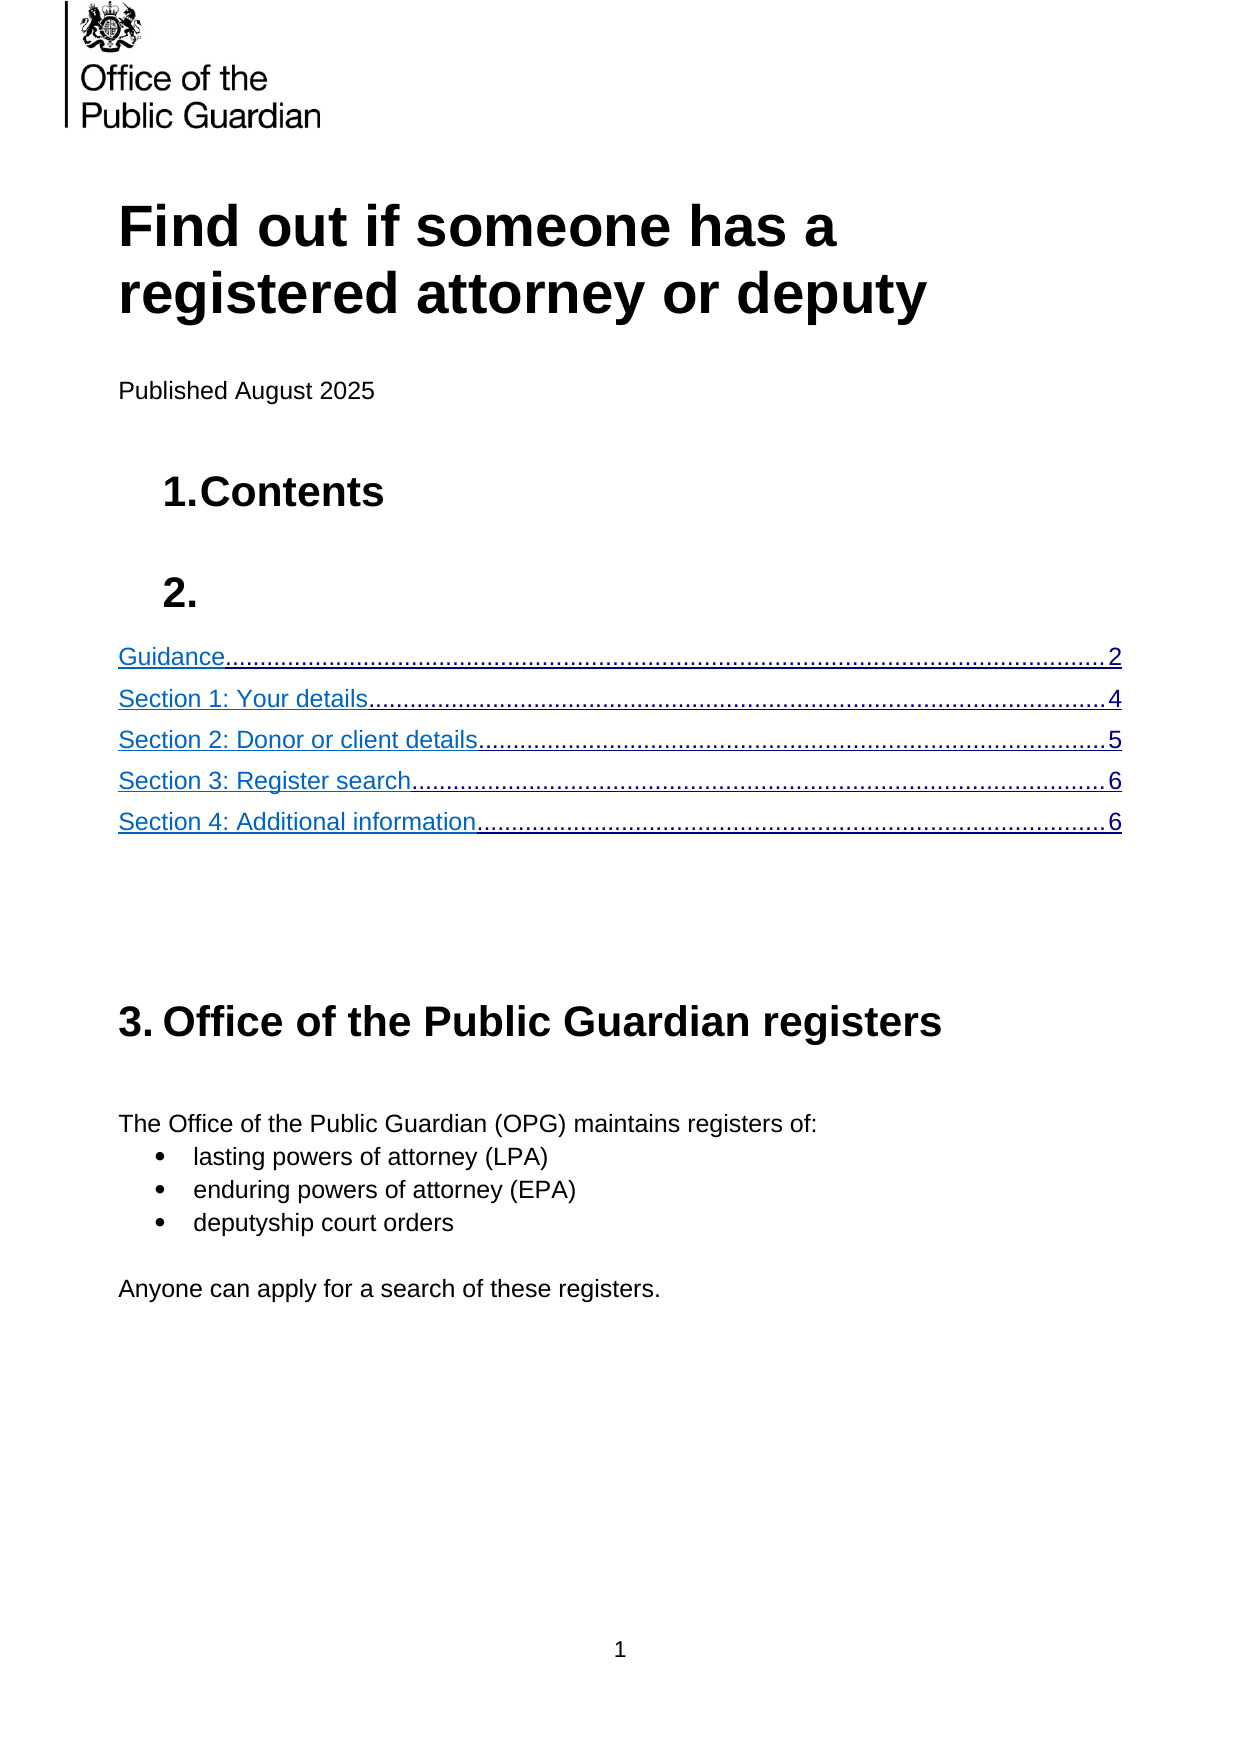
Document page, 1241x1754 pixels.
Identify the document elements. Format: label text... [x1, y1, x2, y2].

text Published August 2025 [118, 376, 1122, 405]
text Section 1: Your details 4 [118, 684, 1122, 709]
subtitle Contents [162, 465, 1122, 516]
text Guidance 2 [118, 642, 1122, 667]
title Find out if someone has a registered attorney or deputy [118, 192, 1122, 326]
list lasting powers of attorney (LPA) [156, 1142, 1122, 1171]
text Section 3: Register search 6 [118, 766, 1122, 791]
subtitle Office of the Public Guardian registers [118, 997, 986, 1046]
list deputyship court orders [156, 1208, 1122, 1237]
text Section 4: Additional information 6 [118, 807, 1122, 832]
list enduring powers of attorney (EPA) [156, 1175, 1122, 1204]
text The Office of the Public Guardian (OPG) maintains registers of: [118, 1109, 1122, 1137]
text Anyone can apply for a search of these registers. [118, 1274, 1122, 1303]
text Section 2: Donor or client details 5 [118, 725, 1122, 750]
